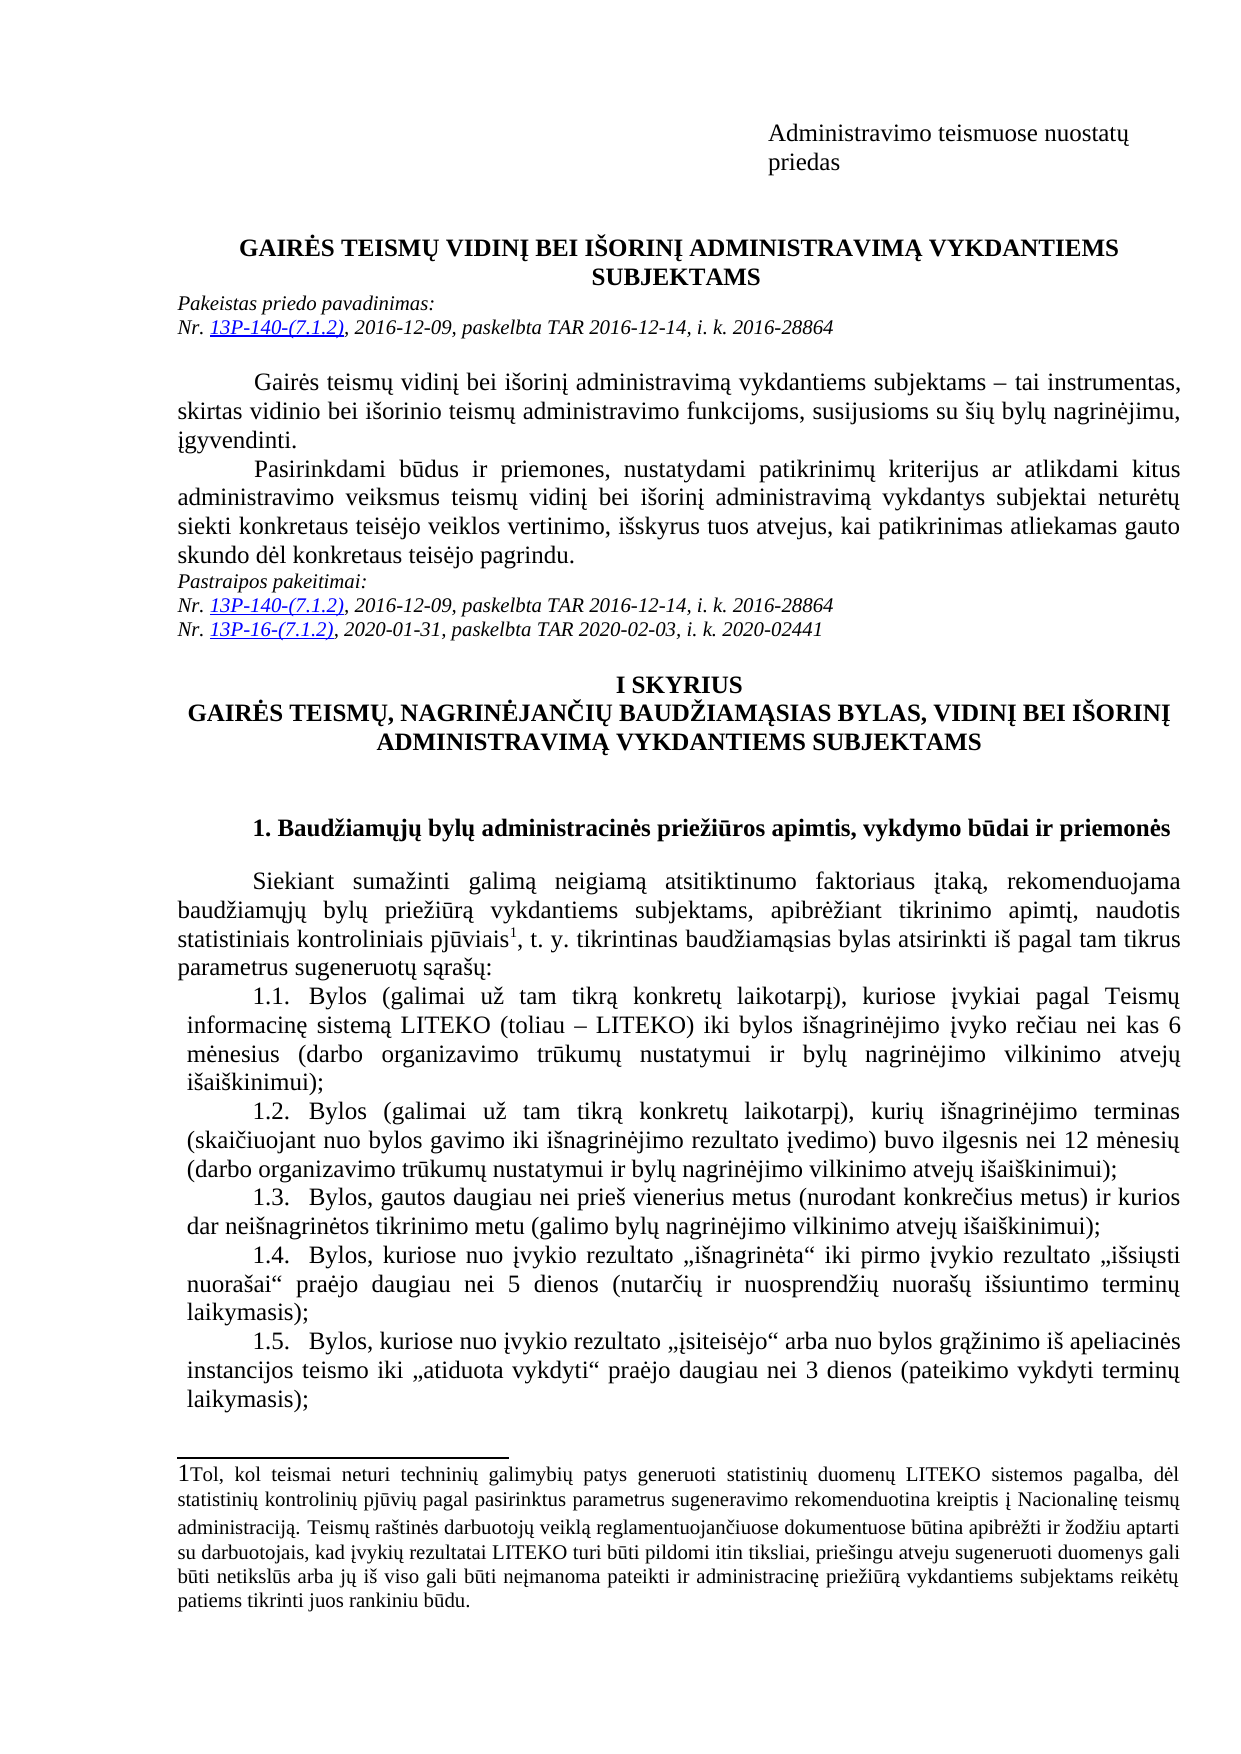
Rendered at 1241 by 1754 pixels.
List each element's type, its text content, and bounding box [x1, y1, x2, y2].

text Siekiant sumažinti galimą neigiamą atsitiktinumo faktoriaus įtaką, rekomenduojama baudžiamųjų bylų priežiūrą vykdantiems subjektams, apibrėžiant tikrinimo apimtį, naudotis statistiniais kontroliniais pjūviais, t. y. tikrintinas baudžiamąsias bylas atsirinkti iš pagal tam tikrus parametrus sugeneruotų sąrašų: [177, 866, 1181, 981]
text 1.5. Bylos, kuriose nuo įvykio rezultato „įsiteisėjo“ arba nuo bylos grąžinimo iš apeliacinės instancijos teismo iki „atiduota vykdyti“ praėjo daugiau nei 3 dienos (pateikimo vykdyti terminų laikymasis); [187, 1326, 1181, 1412]
text Administravimo teismuose nuostatų [768, 118, 1181, 147]
text I SKYRIUS [177, 670, 1181, 698]
text Nr. 13P-140-(7.1.2), 2016-12-09, paskelbta TAR 2016-12-14, i. k. 2016-28864 [177, 315, 1181, 339]
text Nr. 13P-16-(7.1.2), 2020-01-31, paskelbta TAR 2020-02-03, i. k. 2020-02441 [177, 617, 1181, 641]
text Gairės teismų vidinį bei išorinį administravimą vykdantiems subjektams – tai instrumentas, skirtas vidinio bei išorinio teismų administravimo funkcijoms, susijusioms su šių bylų nagrinėjimu, įgyvendinti. [177, 367, 1181, 454]
text 1.1. Bylos (galimai už tam tikrą konkretų laikotarpį), kuriose įvykiai pagal Teismų informacinę sistemą LITEKO (toliau – LITEKO) iki bylos išnagrinėjimo įvyko rečiau nei kas 6 mėnesius (darbo organizavimo trūkumų nustatymui ir bylų nagrinėjimo vilkinimo atvejų išaiškinimui); [187, 981, 1181, 1096]
text 1.4. Bylos, kuriose nuo įvykio rezultato „išnagrinėta“ iki pirmo įvykio rezultato „išsiųsti nuorašai“ praėjo daugiau nei 5 dienos (nutarčių ir nuosprendžių nuorašų išsiuntimo terminų laikymasis); [187, 1240, 1181, 1326]
text Pasirinkdami būdus ir priemones, nustatydami patikrinimų kriterijus ar atlikdami kitus administravimo veiksmus teismų vidinį bei išorinį administravimą vykdantys subjektai neturėtų siekti konkretaus teisėjo veiklos vertinimo, išskyrus tuos atvejus, kai patikrinimas atliekamas gauto skundo dėl konkretaus teisėjo pagrindu. [177, 454, 1181, 569]
text Pastraipos pakeitimai: [177, 569, 1181, 593]
text Tol, kol teismai neturi techninių galimybių patys generuoti statistinių duomenų LITEKO sistemos pagalba, dėl statistinių kontrolinių pjūvių pagal pasirinktus parametrus sugeneravimo rekomenduotina kreiptis į Nacionalinę teismų administraciją. Teismų raštinės darbuotojų veiklą reglamentuojančiuose dokumentuose būtina apibrėžti ir žodžiu aptarti su darbuotojais, kad įvykių rezultatai LITEKO turi būti pildomi itin tiksliai, priešingu atveju sugeneruoti duomenys gali būti netikslūs arba jų iš viso gali būti neįmanoma pateikti ir administracinę priežiūrą vykdantiems subjektams reikėtų patiems tikrinti juos rankiniu būdu. [177, 1458, 1181, 1612]
text 1.3. Bylos, gautos daugiau nei prieš vienerius metus (nurodant konkrečius metus) ir kurios dar neišnagrinėtos tikrinimo metu (galimo bylų nagrinėjimo vilkinimo atvejų išaiškinimui); [187, 1182, 1181, 1240]
text GAIRĖS TEISMŲ VIDINĮ BEI IŠORINĮ ADMINISTRAVIMĄ VYKDANTIEMS SUBJEKTAMS [177, 233, 1181, 291]
text Pakeistas priedo pavadinimas: [177, 291, 1181, 315]
text Nr. 13P-140-(7.1.2), 2016-12-09, paskelbta TAR 2016-12-14, i. k. 2016-28864 [177, 593, 1181, 617]
text 1. Baudžiamųjų bylų administracinės priežiūros apimtis, vykdymo būdai ir priemonės [177, 813, 1181, 842]
text priedas [768, 147, 1181, 176]
text GAIRĖS TEISMŲ, NAGRINĖJANČIŲ BAUDŽIAMĄSIAS BYLAS, VIDINĮ BEI IŠORINĮ ADMINISTRAVIMĄ VYKDANTIEMS SUBJEKTAMS [177, 698, 1181, 756]
text 1.2. Bylos (galimai už tam tikrą konkretų laikotarpį), kurių išnagrinėjimo terminas (skaičiuojant nuo bylos gavimo iki išnagrinėjimo rezultato įvedimo) buvo ilgesnis nei 12 mėnesių (darbo organizavimo trūkumų nustatymui ir bylų nagrinėjimo vilkinimo atvejų išaiškinimui); [187, 1096, 1181, 1182]
